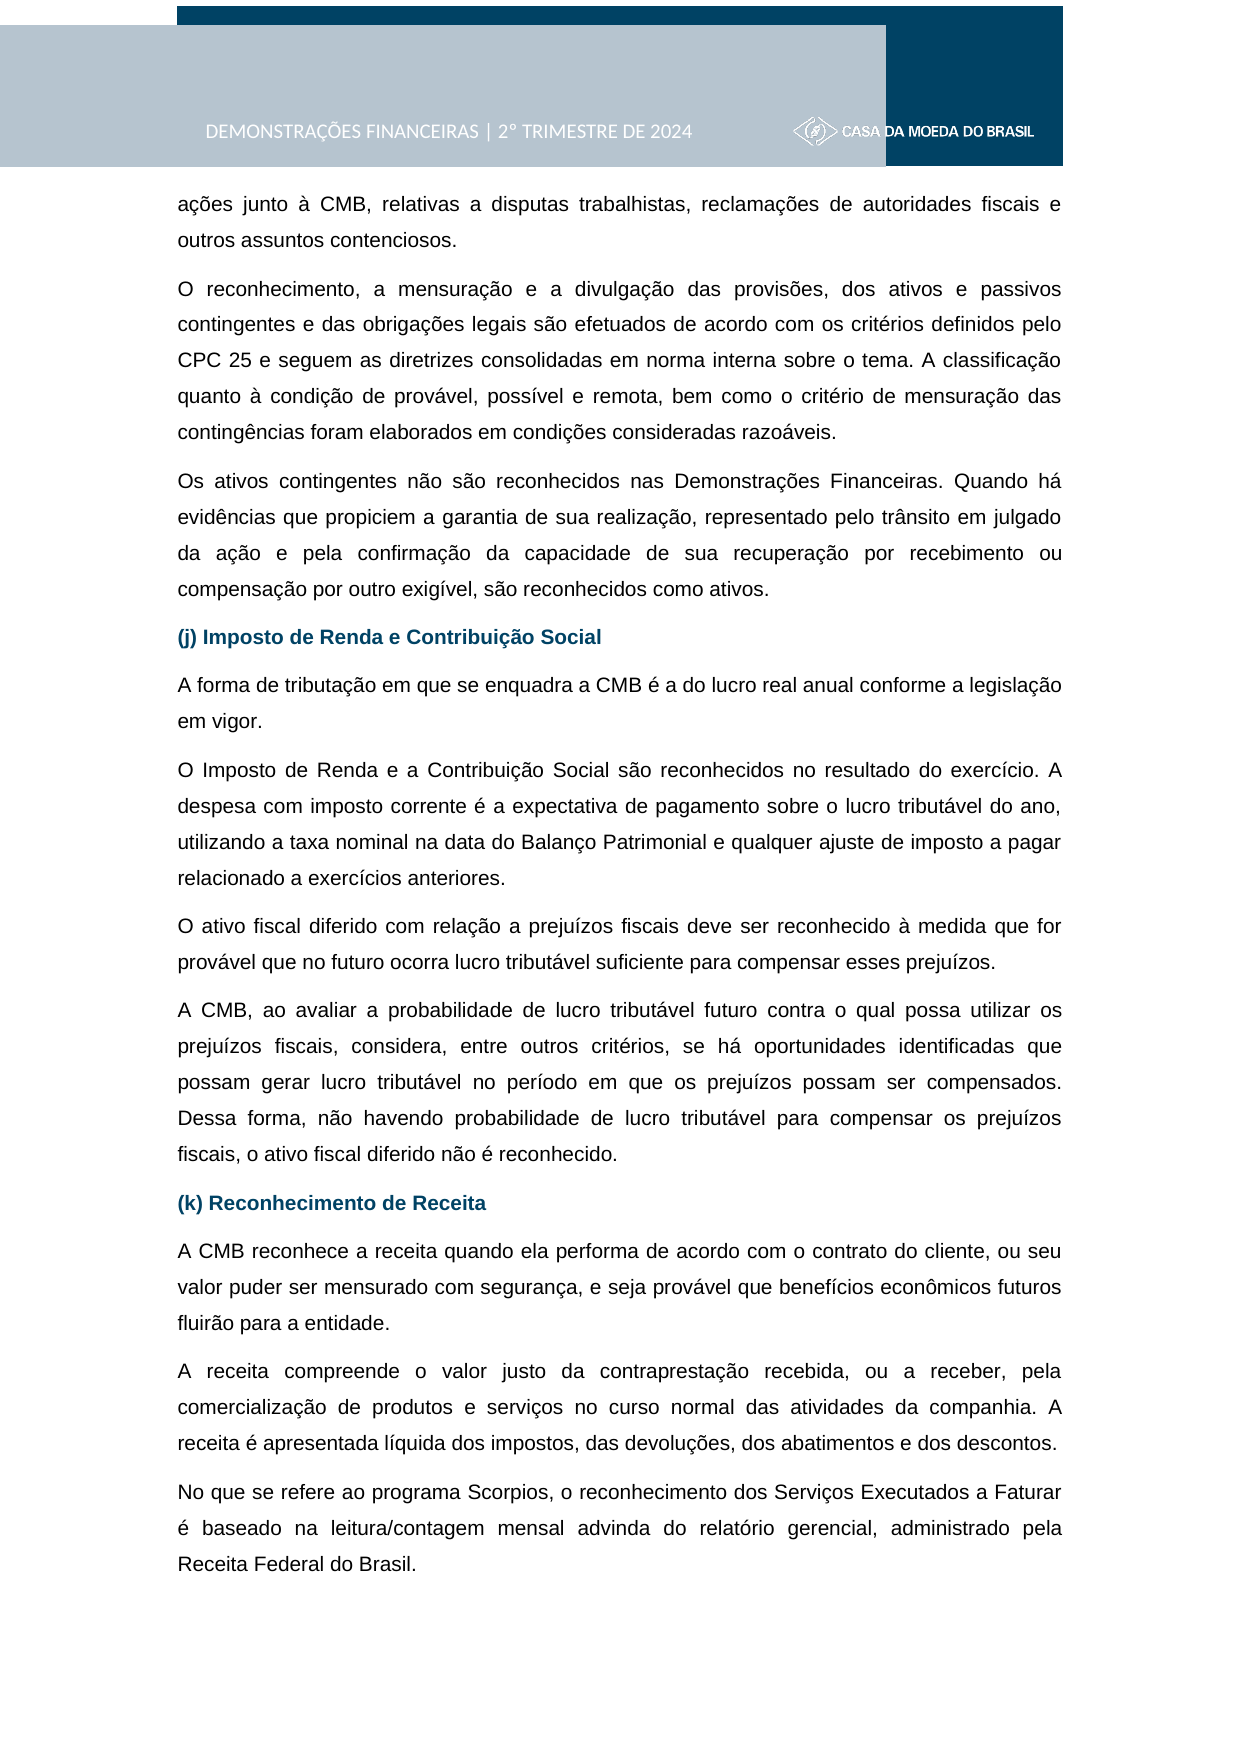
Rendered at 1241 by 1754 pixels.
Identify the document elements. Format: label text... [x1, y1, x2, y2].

text O reconhecimento, a mensuração e a divulgação das provisões, dos ativos e passivos contingentes e das obrigações legais são efetuados de acordo com os critérios definidos pelo CPC 25 e seguem as diretrizes consolidadas em norma interna sobre o tema. A classificação quanto à condição de provável, possível e remota, bem como o critério de mensuração das contingências foram elaborados em condições consideradas razoáveis. [177, 276, 1063, 444]
text O Imposto de Renda e a Contribuição Social são reconhecidos no resultado do exercício. A despesa com imposto corrente é a expectativa de pagamento sobre o lucro tributável do ano, utilizando a taxa nominal na data do Balanço Patrimonial e qualquer ajuste de imposto a pagar relacionado a exercícios anteriores. [177, 758, 1063, 889]
text Os ativos contingentes não são reconhecidos nas Demonstrações Financeiras. Quando há evidências que propiciem a garantia de sua realização, representado pelo trânsito em julgado da ação e pela confirmação da capacidade de sua recuperação por recebimento ou compensação por outro exigível, são reconhecidos como ativos. [177, 468, 1063, 600]
text A forma de tributação em que se enquadra a CMB é a do lucro real anual conforme a legislação em vigor. [177, 673, 1063, 733]
text A CMB, ao avaliar a probabilidade de lucro tributável futuro contra o qual possa utilizar os prejuízos fiscais, considera, entre outros critérios, se há oportunidades identificadas que possam gerar lucro tributável no período em que os prejuízos possam ser compensados. Dessa forma, não havendo probabilidade de lucro tributável para compensar os prejuízos fiscais, o ativo fiscal diferido não é reconhecido. [177, 998, 1063, 1166]
text (j) Imposto de Renda e Contribuição Social [177, 625, 1063, 649]
text (k) Reconhecimento de Receita [177, 1190, 1063, 1214]
text A receita compreende o valor justo da contraprestação recebida, ou a receber, pela comercialização de produtos e serviços no curso normal das atividades da companhia. A receita é apresentada líquida dos impostos, das devoluções, dos abatimentos e dos descontos. [177, 1359, 1063, 1455]
text ações junto à CMB, relativas a disputas trabalhistas, reclamações de autoridades fiscais e outros assuntos contenciosos. [177, 192, 1063, 252]
text A CMB reconhece a receita quando ela performa de acordo com o contrato do cliente, ou seu valor puder ser mensurado com segurança, e seja provável que benefícios econômicos futuros fluirão para a entidade. [177, 1239, 1063, 1335]
text No que se refere ao programa Scorpios, o reconhecimento dos Serviços Executados a Faturar é baseado na leitura/contagem mensal advinda do relatório gerencial, administrado pela Receita Federal do Brasil. [177, 1479, 1063, 1575]
text O ativo fiscal diferido com relação a prejuízos fiscais deve ser reconhecido à medida que for provável que no futuro ocorra lucro tributável suficiente para compensar esses prejuízos. [177, 914, 1063, 974]
